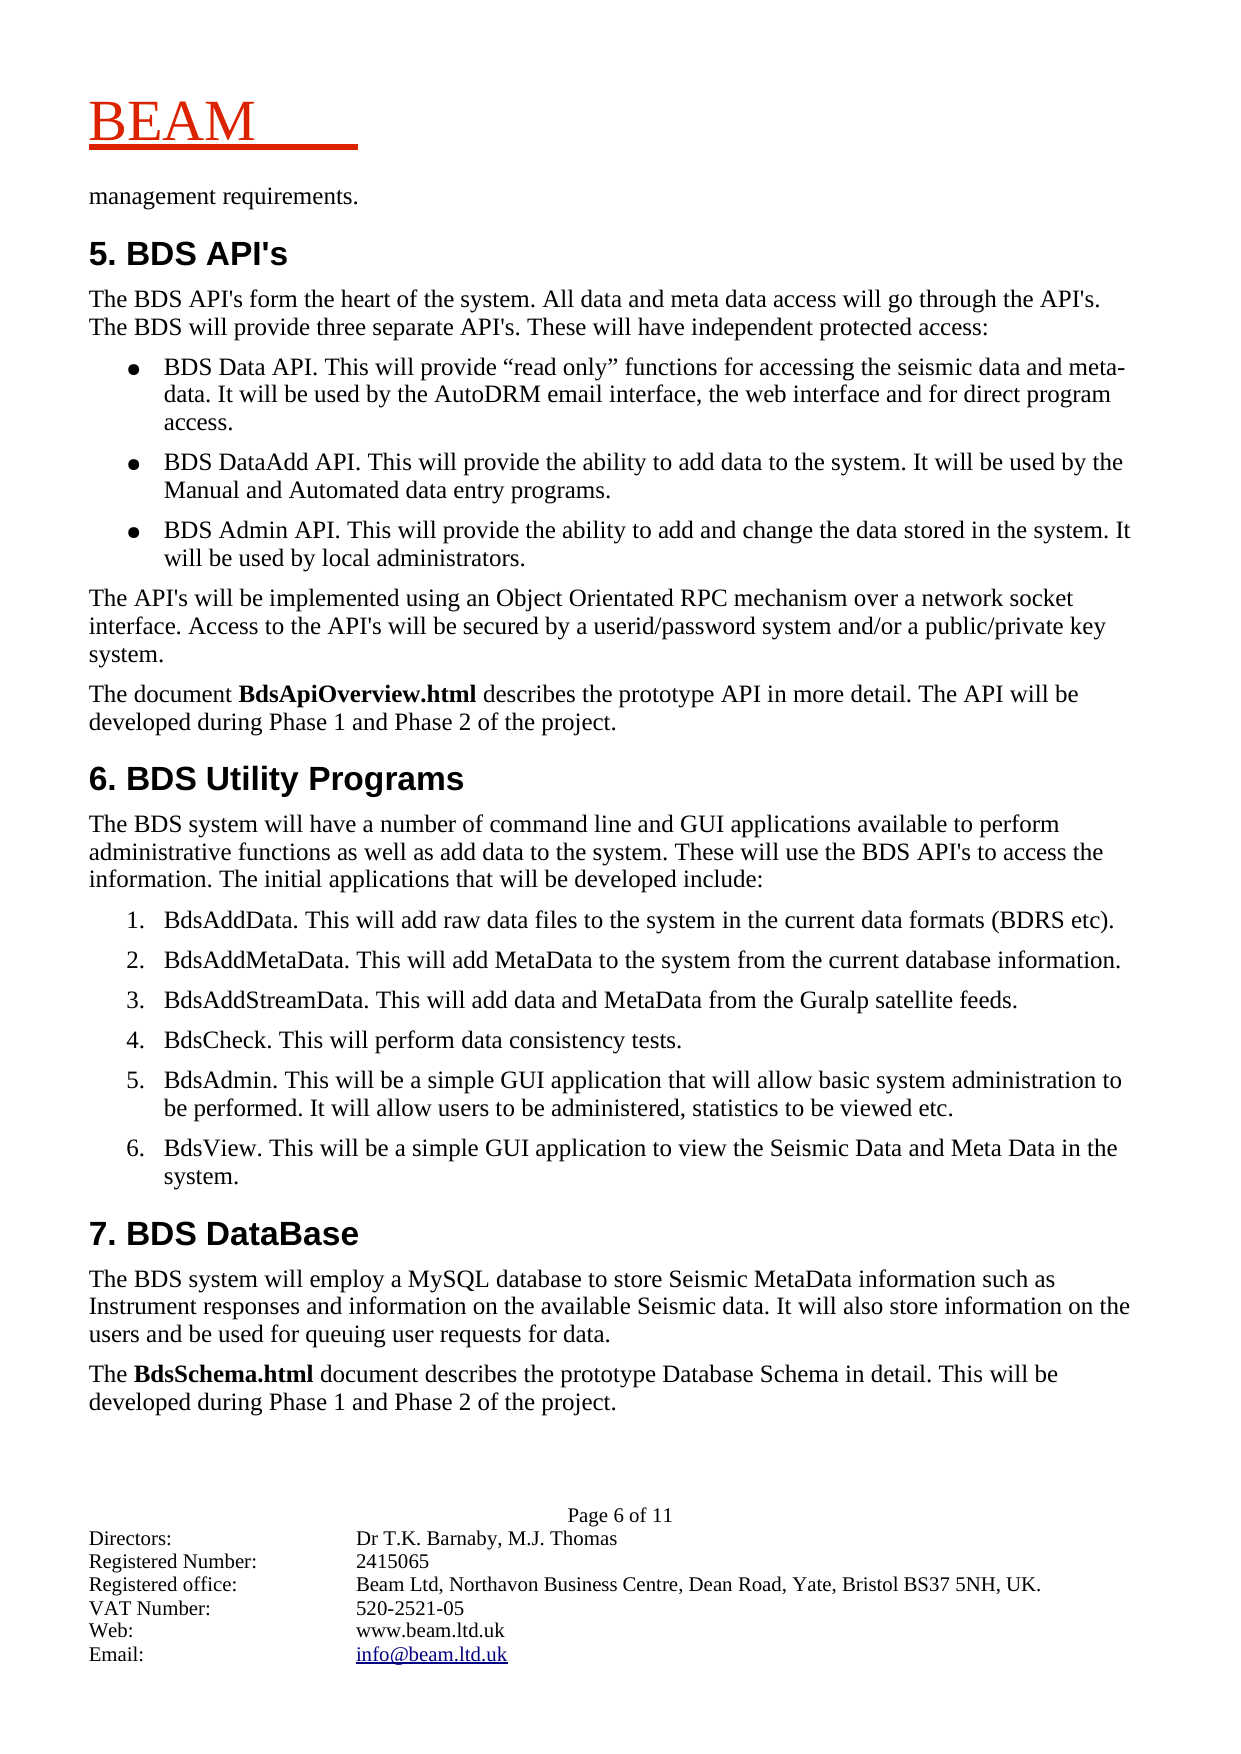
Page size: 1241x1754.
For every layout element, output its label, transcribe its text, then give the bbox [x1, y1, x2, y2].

text The BDS system will employ a MySQL database to store Seismic MetaData information such as Instrument responses and information on the available Seismic data. It will also store information on the users and be used for queuing user requests for data. [88, 1265, 1152, 1348]
subtitle BDS Utility Programs [88, 760, 1152, 798]
list BDS Admin API. This will provide the ability to add and change the data stored in the system. It will be used by local administrators. [126, 516, 1152, 572]
text The API's will be implemented using an Object Orientated RPC mechanism over a network socket interface. Access to the API's will be secured by a userid/password system and/or a public/private key system. [88, 584, 1152, 667]
text The BDS API's form the heart of the system. All data and meta data access will go through the API's. The BDS will provide three separate API's. These will have independent protected access: [88, 285, 1152, 340]
text The document BdsApiOverview.html describes the prototype API in more detail. The API will be developed during Phase 1 and Phase 2 of the project. [88, 680, 1152, 735]
list BdsAddData. This will add raw data files to the system in the current data formats (BDRS etc). [126, 906, 1152, 933]
list BDS DataAdd API. This will provide the ability to add data to the system. It will be used by the Manual and Automated data entry programs. [126, 448, 1152, 504]
text The BDS system will have a number of command line and GUI applications available to perform administrative functions as well as add data to the system. These will use the BDS API's to access the information. The initial applications that will be developed include: [88, 810, 1152, 893]
text management requirements. [88, 182, 1152, 210]
list BdsAdmin. This will be a simple GUI application that will allow basic system administration to be performed. It will allow users to be administered, statistics to be viewed etc. [126, 1067, 1152, 1122]
text The BdsSchema.html document describes the prototype Database Schema in detail. This will be developed during Phase 1 and Phase 2 of the project. [88, 1360, 1152, 1416]
list BDS Data API. This will provide “read only” functions for accessing the seismic data and meta-data. It will be used by the AutoDRM email interface, the web interface and for direct program access. [126, 353, 1152, 436]
subtitle BDS API's [88, 235, 1152, 272]
list BdsAddMetaData. This will add MetaData to the system from the current database information. [126, 946, 1152, 974]
list BdsView. This will be a simple GUI application to view the Seismic Data and Meta Data in the system. [126, 1134, 1152, 1190]
subtitle BDS DataBase [88, 1215, 1152, 1252]
list BdsAddStreamData. This will add data and MetaData from the Guralp satellite feeds. [126, 986, 1152, 1014]
list BdsCheck. This will perform data consistency tests. [126, 1026, 1152, 1054]
